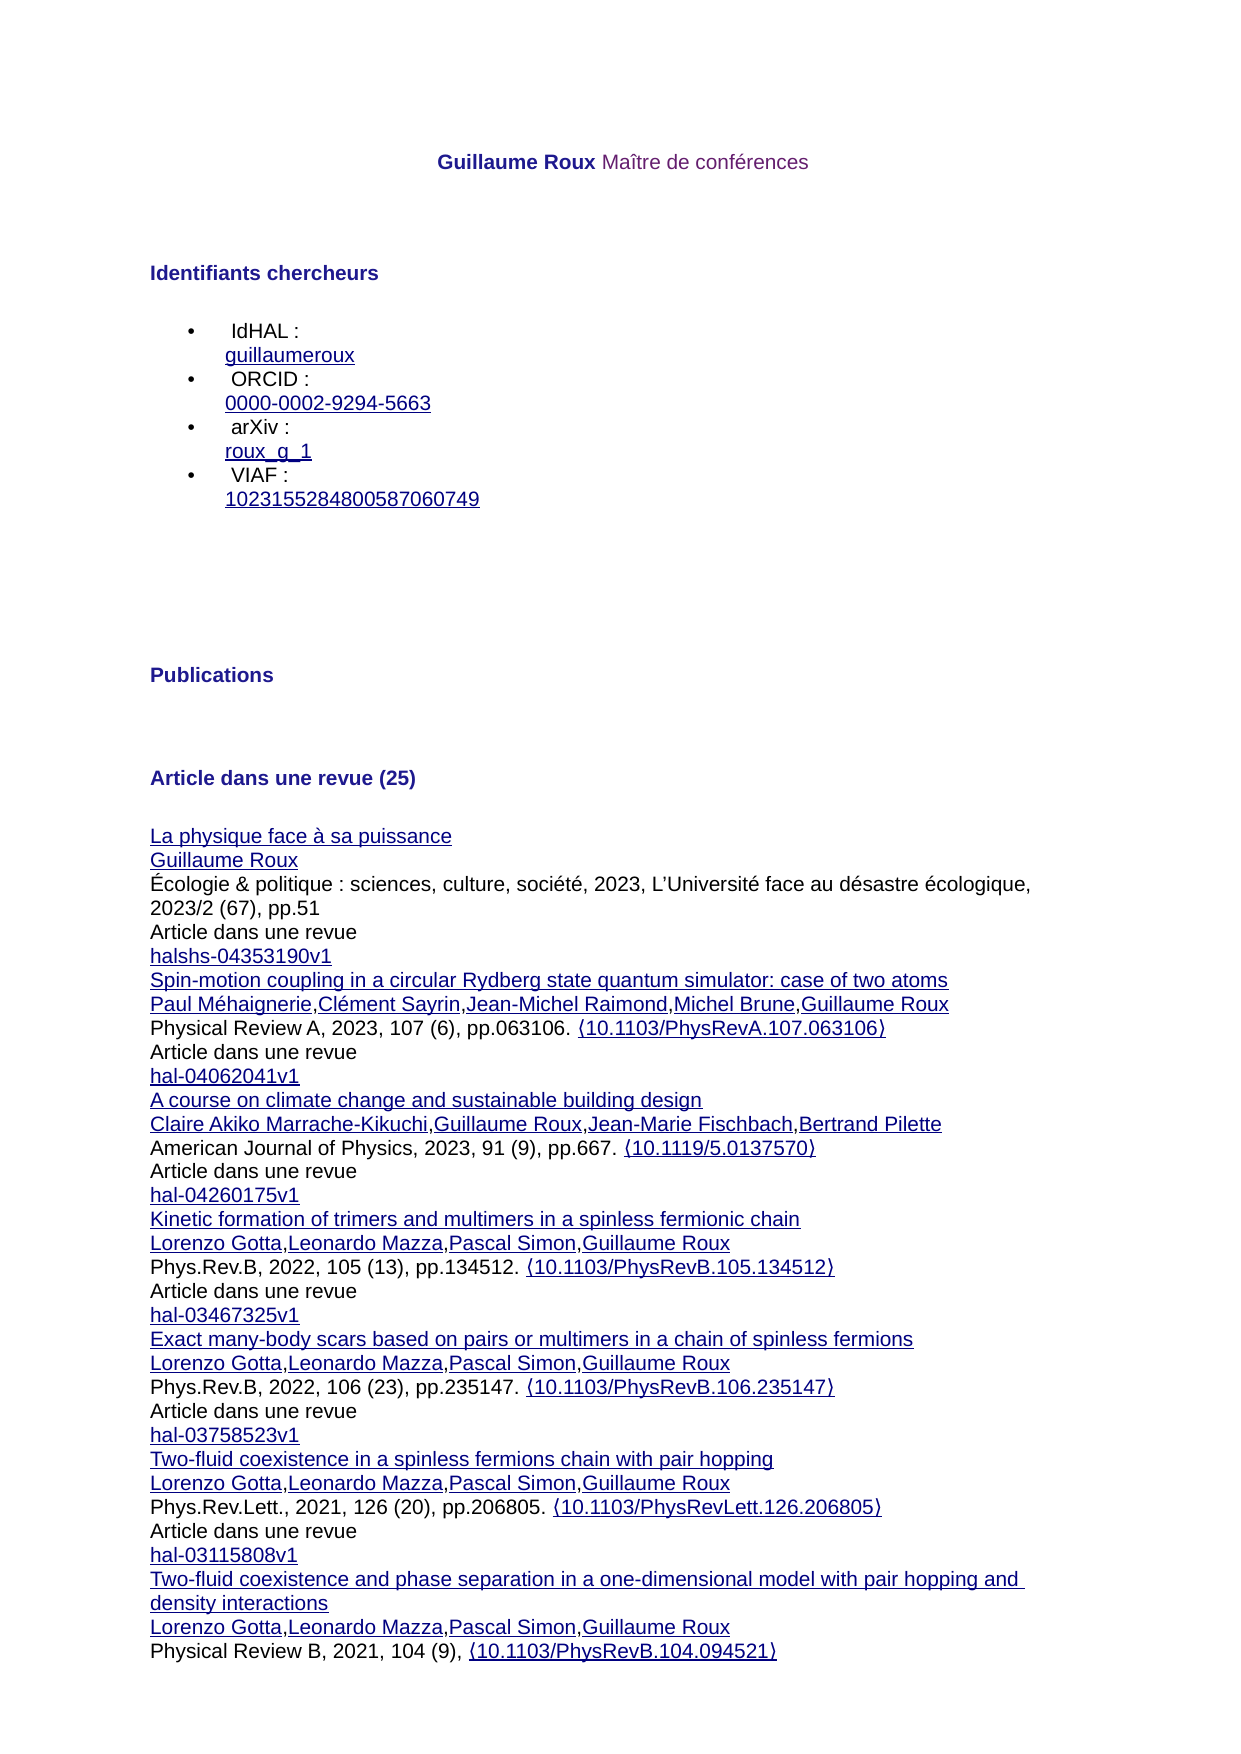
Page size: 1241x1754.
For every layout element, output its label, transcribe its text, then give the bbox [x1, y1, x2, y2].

list 1023155284800587060749 [187, 486, 1090, 510]
table_cell Two-fluid coexistence in a spinless fermions chain with pair hopping Lorenzo Gotta,Leonardo Mazza,Pascal Simon,Guillaume Roux Phys.Rev.Lett., 2021, 126 (20), pp.206805. ⟨10.1103/PhysRevLett.126.206805⟩ Article dans une revue hal-03115808v1 [150, 1447, 1090, 1567]
table_cell Spin-motion coupling in a circular Rydberg state quantum simulator: case of two atoms Paul Méhaignerie,Clément Sayrin,Jean-Michel Raimond,Michel Brune,Guillaume Roux Physical Review A, 2023, 107 (6), pp.063106. ⟨10.1103/PhysRevA.107.063106⟩ Article dans une revue hal-04062041v1 [150, 968, 1090, 1087]
list 0000-0002-9294-5663 [187, 391, 1090, 414]
table_cell Exact many-body scars based on pairs or multimers in a chain of spinless fermions Lorenzo Gotta,Leonardo Mazza,Pascal Simon,Guillaume Roux Phys.Rev.B, 2022, 106 (23), pp.235147. ⟨10.1103/PhysRevB.106.235147⟩ Article dans une revue hal-03758523v1 [150, 1327, 1090, 1447]
subtitle Article dans une revue (25) [150, 766, 1090, 789]
list ORCID : [187, 367, 1090, 391]
table_cell A course on climate change and sustainable building design Claire Akiko Marrache-Kikuchi,Guillaume Roux,Jean-Marie Fischbach,Bertrand Pilette American Journal of Physics, 2023, 91 (9), pp.667. ⟨10.1119/5.0137570⟩ Article dans une revue hal-04260175v1 [150, 1088, 1090, 1207]
table_cell Kinetic formation of trimers and multimers in a spinless fermionic chain Lorenzo Gotta,Leonardo Mazza,Pascal Simon,Guillaume Roux Phys.Rev.B, 2022, 105 (13), pp.134512. ⟨10.1103/PhysRevB.105.134512⟩ Article dans une revue hal-03467325v1 [150, 1207, 1090, 1327]
list guillaumeroux [187, 343, 1090, 367]
table_header La physique face à sa puissance Guillaume Roux Écologie & politique : sciences, culture, société, 2023, L’Université face au désastre écologique, 2023/2 (67), pp.51 Article dans une revue halshs-04353190v1 [150, 824, 1090, 968]
list arXiv : [187, 414, 1090, 438]
list roux_g_1 [187, 438, 1090, 462]
subtitle Guillaume Roux Maître de conférences [150, 150, 1090, 174]
list VIAF : [187, 462, 1090, 486]
table_cell Two-fluid coexistence and phase separation in a one-dimensional model with pair hopping and density interactions Lorenzo Gotta,Leonardo Mazza,Pascal Simon,Guillaume Roux Physical Review B, 2021, 104 (9), ⟨10.1103/PhysRevB.104.094521⟩ [150, 1567, 1090, 1662]
subtitle Identifiants chercheurs [150, 260, 1090, 284]
list IdHAL : [187, 319, 1090, 343]
subtitle Publications [150, 662, 1090, 686]
